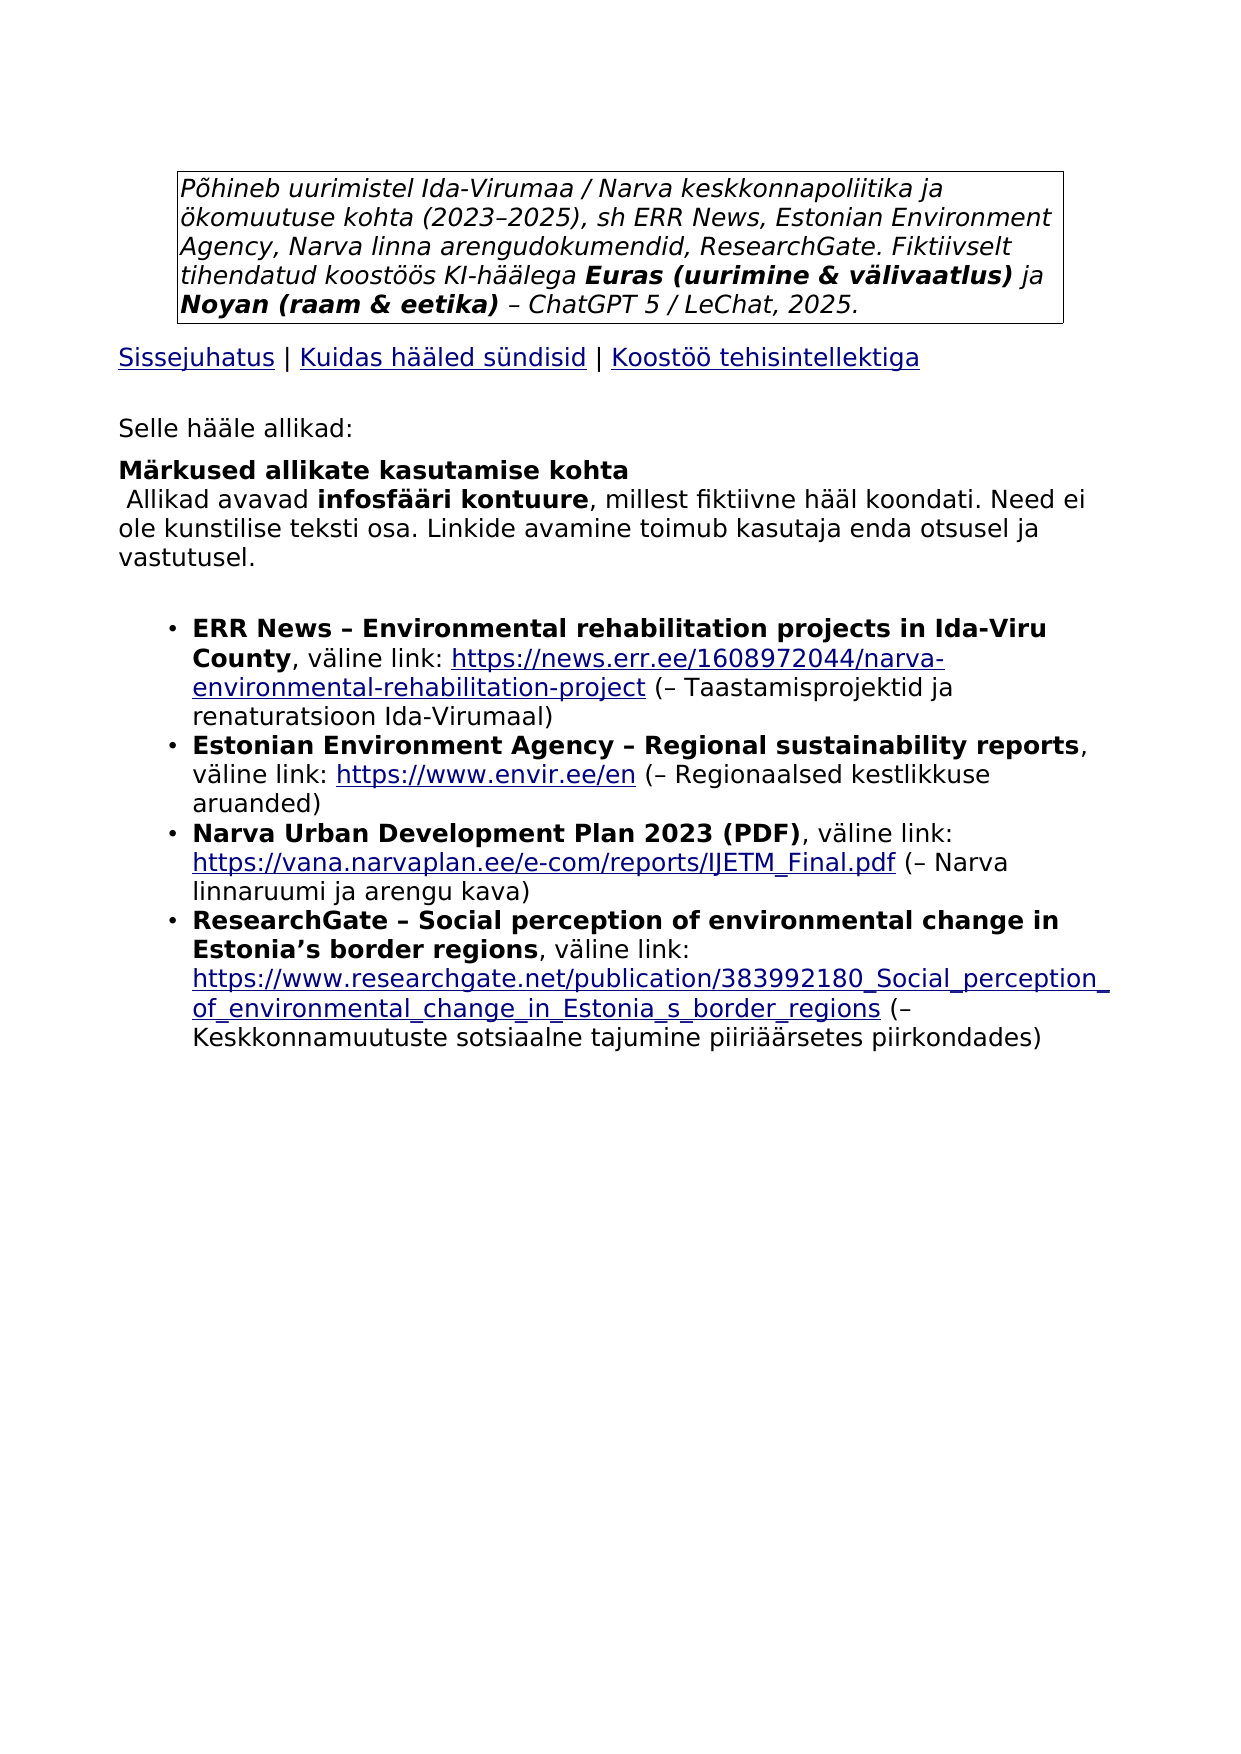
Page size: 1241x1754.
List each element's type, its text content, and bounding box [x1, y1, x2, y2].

text Märkused allikate kasutamise kohta Allikad avavad infosfääri kontuure, millest fiktiivne hääl koondati. Need ei ole kunstilise teksti osa. Linkide avamine toimub kasutaja enda otsusel ja vastutusel. [118, 456, 1122, 573]
list Estonian Environment Agency – Regional sustainability reports, väline link: https://www.envir.ee/en (– Regionaalsed kestlikkuse aruanded) [177, 731, 1122, 819]
text Sissejuhatus | Kuidas hääled sündisid | Koostöö tehisintellektiga [118, 118, 1122, 373]
list ResearchGate – Social perception of environmental change in Estonia’s border regions, väline link: https://www.researchgate.net/publication/383992180_Social_perception_of_environmental_change_in_Estonia_s_border_regions (– Keskkonnamuutuste sotsiaalne tajumine piiriäärsetes piirkondades) [177, 906, 1122, 1052]
list ERR News – Environmental rehabilitation projects in Ida-Viru County, väline link: https://news.err.ee/1608972044/narva-environmental-rehabilitation-project (– Taastamisprojektid ja renaturatsioon Ida-Virumaal) [177, 615, 1122, 731]
text Selle hääle allikad: [118, 414, 1122, 443]
table_header Põhineb uurimistel Ida-Virumaa / Narva keskkonnapoliitika ja ökomuutuse kohta (2023–2025), sh ERR News, Estonian Environment Agency, Narva linna arengudokumendid, ResearchGate. Fiktiivselt tihendatud koostöös KI-häälega Euras (uurimine & välivaatlus) ja Noyan (raam & eetika) – ChatGPT 5 / LeChat, 2025. [178, 172, 1063, 323]
list Narva Urban Development Plan 2023 (PDF), väline link: https://vana.narvaplan.ee/e-com/reports/IJETM_Final.pdf (– Narva linnaruumi ja arengu kava) [177, 819, 1122, 906]
